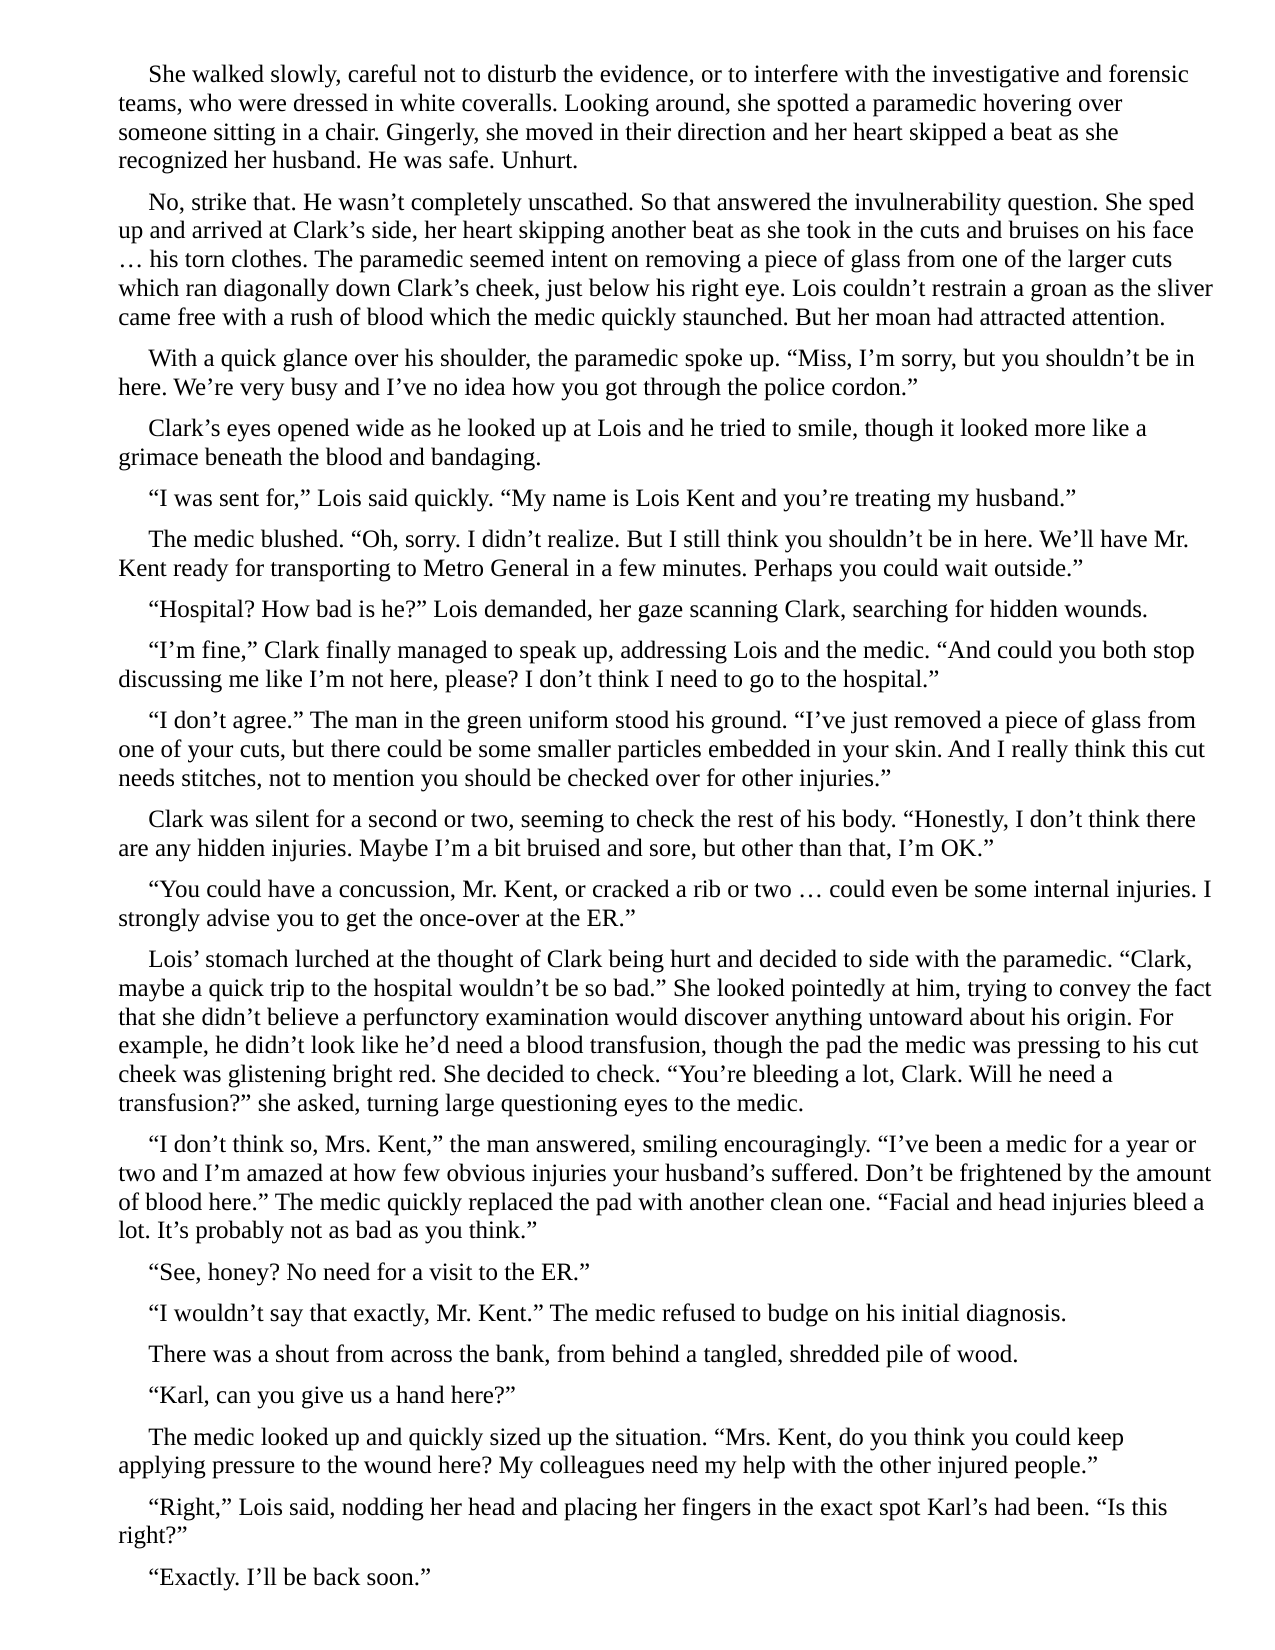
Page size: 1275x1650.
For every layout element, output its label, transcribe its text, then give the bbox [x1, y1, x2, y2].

text “I don’t agree.” The man in the green uniform stood his ground. “I’ve just removed a piece of glass from one of your cuts, but there could be some smaller particles embedded in your skin. And I really think this cut needs stitches, not to mention you should be checked over for other injuries.” [118, 705, 1216, 792]
text “You could have a concussion, Mr. Kent, or cracked a rib or two … could even be some internal injuries. I strongly advise you to get the once-over at the ER.” [118, 874, 1216, 932]
text The medic blushed. “Oh, sorry. I didn’t realize. But I still think you shouldn’t be in here. We’ll have Mr. Kent ready for transporting to Metro General in a few minutes. Perhaps you could wait outside.” [118, 524, 1216, 582]
text “Exactly. I’ll be back soon.” [118, 1562, 1216, 1590]
text Clark’s eyes opened wide as he looked up at Lois and he tried to smile, though it looked more like a grimace beneath the blood and bandaging. [118, 413, 1216, 470]
text “I wouldn’t say that exactly, Mr. Kent.” The medic refused to budge on his initial diagnosis. [118, 1298, 1216, 1327]
text “I don’t think so, Mrs. Kent,” the man answered, smiling encouragingly. “I’ve been a medic for a year or two and I’m amazed at how few obvious injuries your husband’s suffered. Don’t be frightened by the amount of blood here.” The medic quickly replaced the pad with another clean one. “Facial and head injuries bleed a lot. It’s probably not as bad as you think.” [118, 1129, 1216, 1244]
text “See, honey? No need for a visit to the ER.” [118, 1257, 1216, 1285]
text “Hospital? How bad is he?” Lois demanded, her gaze scanning Clark, searching for hidden wounds. [118, 594, 1216, 623]
text “Right,” Lois said, nodding her head and placing her fingers in the exact spot Karl’s had been. “Is this right?” [118, 1492, 1216, 1549]
text Clark was silent for a second or two, seeming to check the rest of his body. “Honestly, I don’t think there are any hidden injuries. Maybe I’m a bit bruised and sore, but other than that, I’m OK.” [118, 804, 1216, 862]
text “I’m fine,” Clark finally managed to speak up, addressing Lois and the medic. “And could you both stop discussing me like I’m not here, please? I don’t think I need to go to the hospital.” [118, 635, 1216, 693]
text The medic looked up and quickly sized up the situation. “Mrs. Kent, do you think you could keep applying pressure to the wound here? My colleagues need my help with the other injured people.” [118, 1422, 1216, 1479]
text “I was sent for,” Lois said quickly. “My name is Lois Kent and you’re treating my husband.” [118, 483, 1216, 512]
text Lois’ stomach lurched at the thought of Clark being hurt and decided to side with the paramedic. “Clark, maybe a quick trip to the hospital wouldn’t be so bad.” She looked pointedly at him, trying to convey the fact that she didn’t believe a perfunctory examination would discover anything untoward about his origin. For example, he didn’t look like he’d need a blood transfusion, though the pad the medic was pressing to his cut cheek was glistening bright red. She decided to check. “You’re bleeding a lot, Clark. Will he need a transfusion?” she asked, turning large questioning eyes to the medic. [118, 944, 1216, 1117]
text With a quick glance over his shoulder, the paramedic spoke up. “Miss, I’m sorry, but you shouldn’t be in here. We’re very busy and I’ve no idea how you got through the police cordon.” [118, 343, 1216, 400]
text “Karl, can you give us a hand here?” [118, 1380, 1216, 1409]
text No, strike that. He wasn’t completely unscathed. So that answered the invulnerability question. She sped up and arrived at Clark’s side, her heart skipping another beat as she took in the cuts and bruises on his face … his torn clothes. The paramedic seemed intent on removing a piece of glass from one of the larger cuts which ran diagonally down Clark’s cheek, just below his right eye. Lois couldn’t restrain a groan as the sliver came free with a rush of blood which the medic quickly staunched. But her moan had attracted attention. [118, 187, 1216, 330]
text She walked slowly, careful not to disturb the evidence, or to interfere with the investigative and forensic teams, who were dressed in white coveralls. Looking around, she spotted a paramedic hovering over someone sitting in a chair. Gingerly, she moved in their direction and her heart skipped a beat as she recognized her husband. He was safe. Unhurt. [118, 59, 1216, 174]
text There was a shout from across the bank, from behind a tangled, shredded pile of wood. [118, 1339, 1216, 1368]
